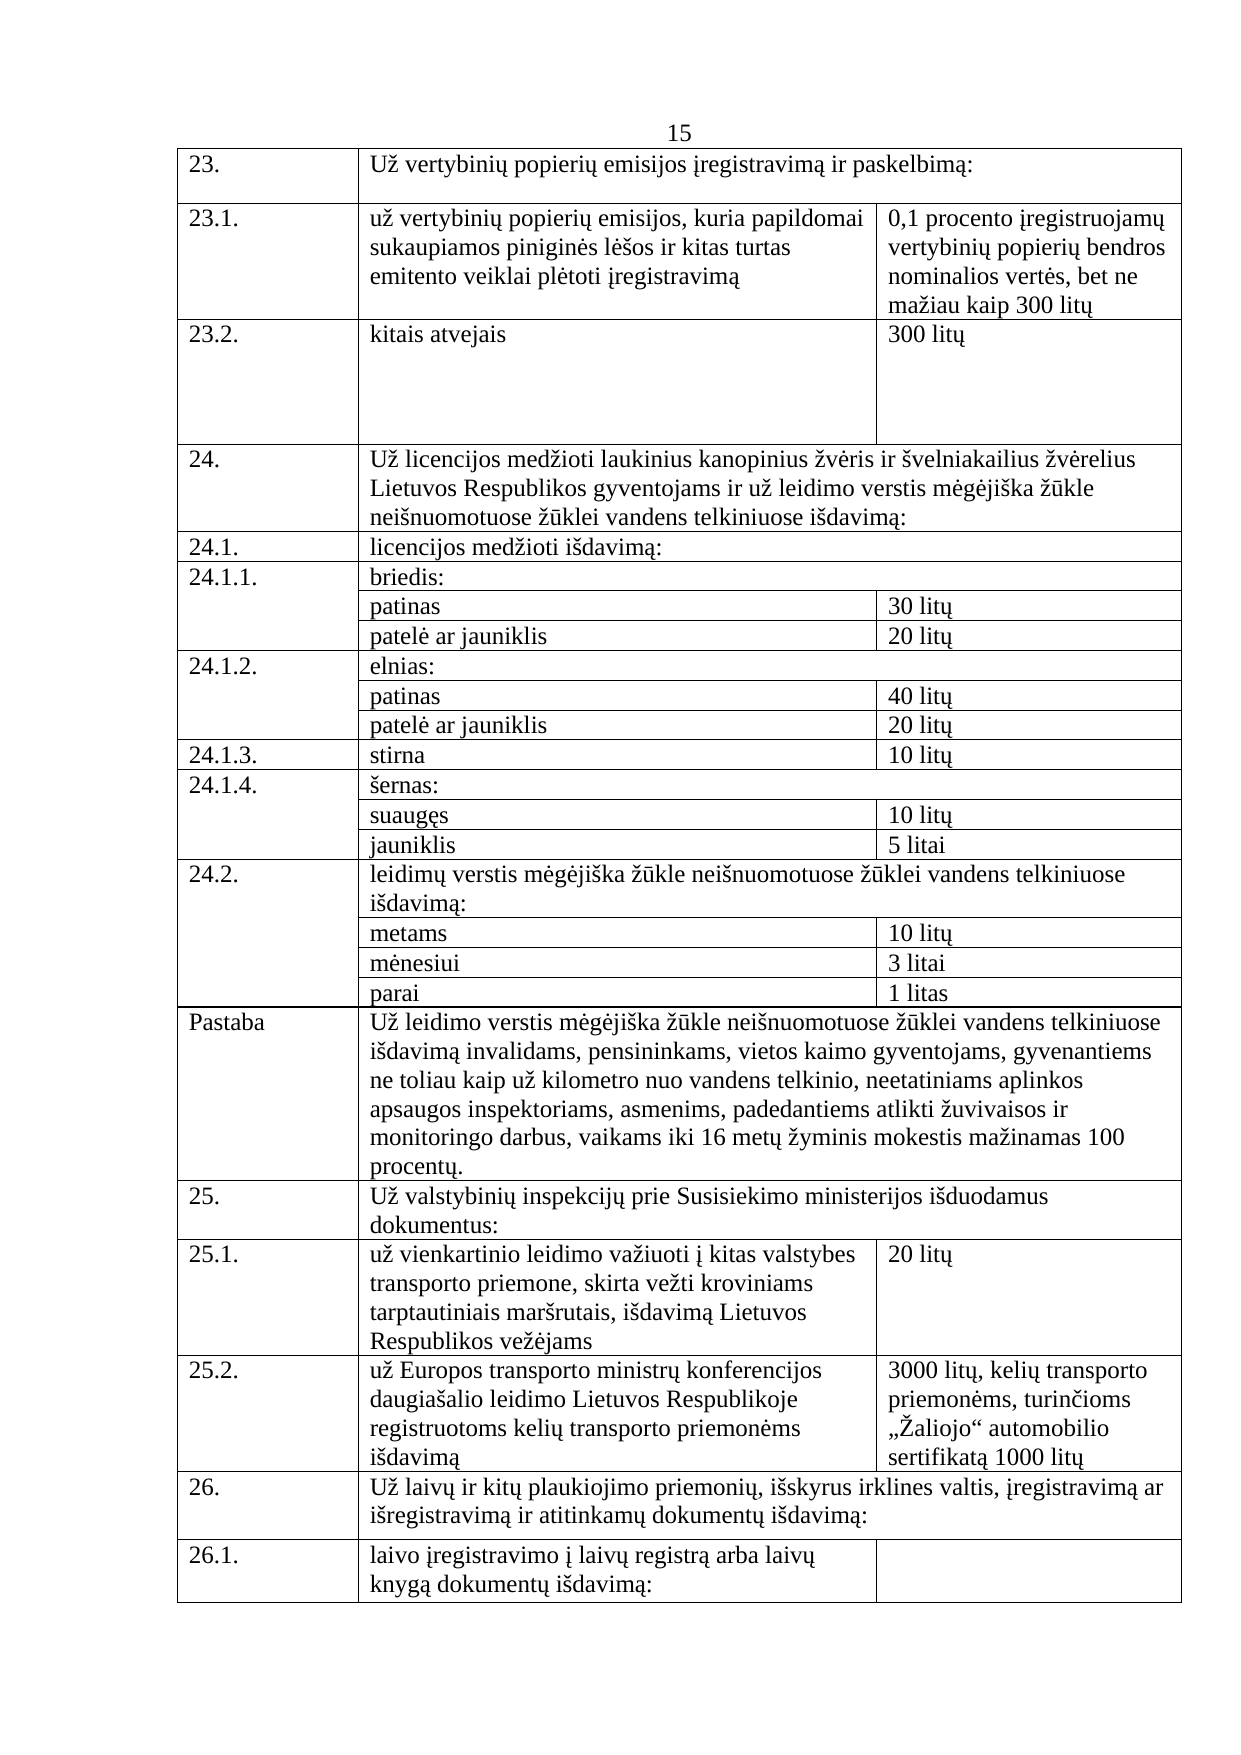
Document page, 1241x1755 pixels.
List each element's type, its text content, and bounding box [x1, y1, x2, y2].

table_cell 24.1.4. [178, 770, 358, 858]
table_cell patelė ar jauniklis [359, 621, 876, 650]
table_cell 1 litas [877, 978, 1181, 1006]
table_cell metams [359, 918, 876, 947]
table_cell 26. [178, 1472, 358, 1539]
table_cell 26.1. [178, 1540, 358, 1602]
table_cell 5 litai [877, 830, 1181, 858]
table_cell patelė ar jauniklis [359, 711, 876, 739]
table_cell patinas [359, 681, 876, 709]
table_cell 24.1.2. [178, 651, 358, 739]
table_cell šernas: [359, 770, 1181, 799]
table_cell [877, 1540, 1181, 1602]
table_cell leidimų verstis mėgėjiška žūkle neišnuomotuose žūklei vandens telkiniuose išdavimą: [359, 860, 1181, 917]
table_cell licencijos medžioti išdavimą: [359, 532, 1181, 561]
table_cell 24.2. [178, 860, 358, 1006]
table_cell 10 litų [877, 740, 1181, 769]
table_cell 23.2. [178, 320, 358, 443]
table_cell už vertybinių popierių emisijos, kuria papildomai sukaupiamos piniginės lėšos ir kitas turtas emitento veiklai plėtoti įregistravimą [359, 204, 876, 318]
table_cell 25. [178, 1181, 358, 1238]
table_cell 40 litų [877, 681, 1181, 709]
table_cell 3 litai [877, 948, 1181, 977]
table_cell stirna [359, 740, 876, 769]
table_cell Už vertybinių popierių emisijos įregistravimą ir paskelbimą: [359, 149, 1181, 202]
table_cell Pastaba [178, 1008, 358, 1180]
table_cell briedis: [359, 562, 1181, 590]
table_cell laivo įregistravimo į laivų registrą arba laivų knygą dokumentų išdavimą: [359, 1540, 876, 1602]
table_cell 24.1.3. [178, 740, 358, 769]
table_cell 24.1. [178, 532, 358, 561]
table_cell 30 litų [877, 591, 1181, 620]
table_cell Už licencijos medžioti laukinius kanopinius žvėris ir švelniakailius žvėrelius Lietuvos Respublikos gyventojams ir už leidimo verstis mėgėjiška žūkle neišnuomotuose žūklei vandens telkiniuose išdavimą: [359, 445, 1181, 531]
table_cell mėnesiui [359, 948, 876, 977]
table_cell 25.1. [178, 1240, 358, 1354]
table_cell 10 litų [877, 918, 1181, 947]
table_cell Už leidimo verstis mėgėjiška žūkle neišnuomotuose žūklei vandens telkiniuose išdavimą invalidams, pensininkams, vietos kaimo gyventojams, gyvenantiems ne toliau kaip už kilometro nuo vandens telkinio, neetatiniams aplinkos apsaugos inspektoriams, asmenims, padedantiems atlikti žuvivaisos ir monitoringo darbus, vaikams iki 16 metų žyminis mokestis mažinamas 100 procentų. [359, 1008, 1181, 1180]
table_cell elnias: [359, 651, 1181, 680]
table_cell kitais atvejais [359, 320, 876, 443]
table_cell 25.2. [178, 1356, 358, 1471]
table_cell 20 litų [877, 711, 1181, 739]
table_cell Už laivų ir kitų plaukiojimo priemonių, išskyrus irklines valtis, įregistravimą ar išregistravimą ir atitinkamų dokumentų išdavimą: [359, 1472, 1181, 1539]
table_cell 20 litų [877, 621, 1181, 650]
table_cell suaugęs [359, 800, 876, 829]
table_cell 0,1 procento įregistruojamų vertybinių popierių bendros nominalios vertės, bet ne mažiau kaip 300 litų [877, 204, 1181, 318]
table_cell 23.1. [178, 204, 358, 318]
table_cell 300 litų [877, 320, 1181, 443]
table_cell 10 litų [877, 800, 1181, 829]
table_cell už vienkartinio leidimo važiuoti į kitas valstybes transporto priemone, skirta vežti kroviniams tarptautiniais maršrutais, išdavimą Lietuvos Respublikos vežėjams [359, 1240, 876, 1354]
table_cell už Europos transporto ministrų konferencijos daugiašalio leidimo Lietuvos Respublikoje registruotoms kelių transporto priemonėms išdavimą [359, 1356, 876, 1471]
table_cell 3000 litų, kelių transporto priemonėms, turinčioms „Žaliojo“ automobilio sertifikatą 1000 litų [877, 1356, 1181, 1471]
table_cell parai [359, 978, 876, 1006]
table_cell 24.1.1. [178, 562, 358, 650]
table_cell jauniklis [359, 830, 876, 858]
table_cell 23. [178, 149, 358, 202]
table_cell 20 litų [877, 1240, 1181, 1354]
table_cell patinas [359, 591, 876, 620]
table_cell Už valstybinių inspekcijų prie Susisiekimo ministerijos išduodamus dokumentus: [359, 1181, 1181, 1238]
table_cell 24. [178, 445, 358, 531]
